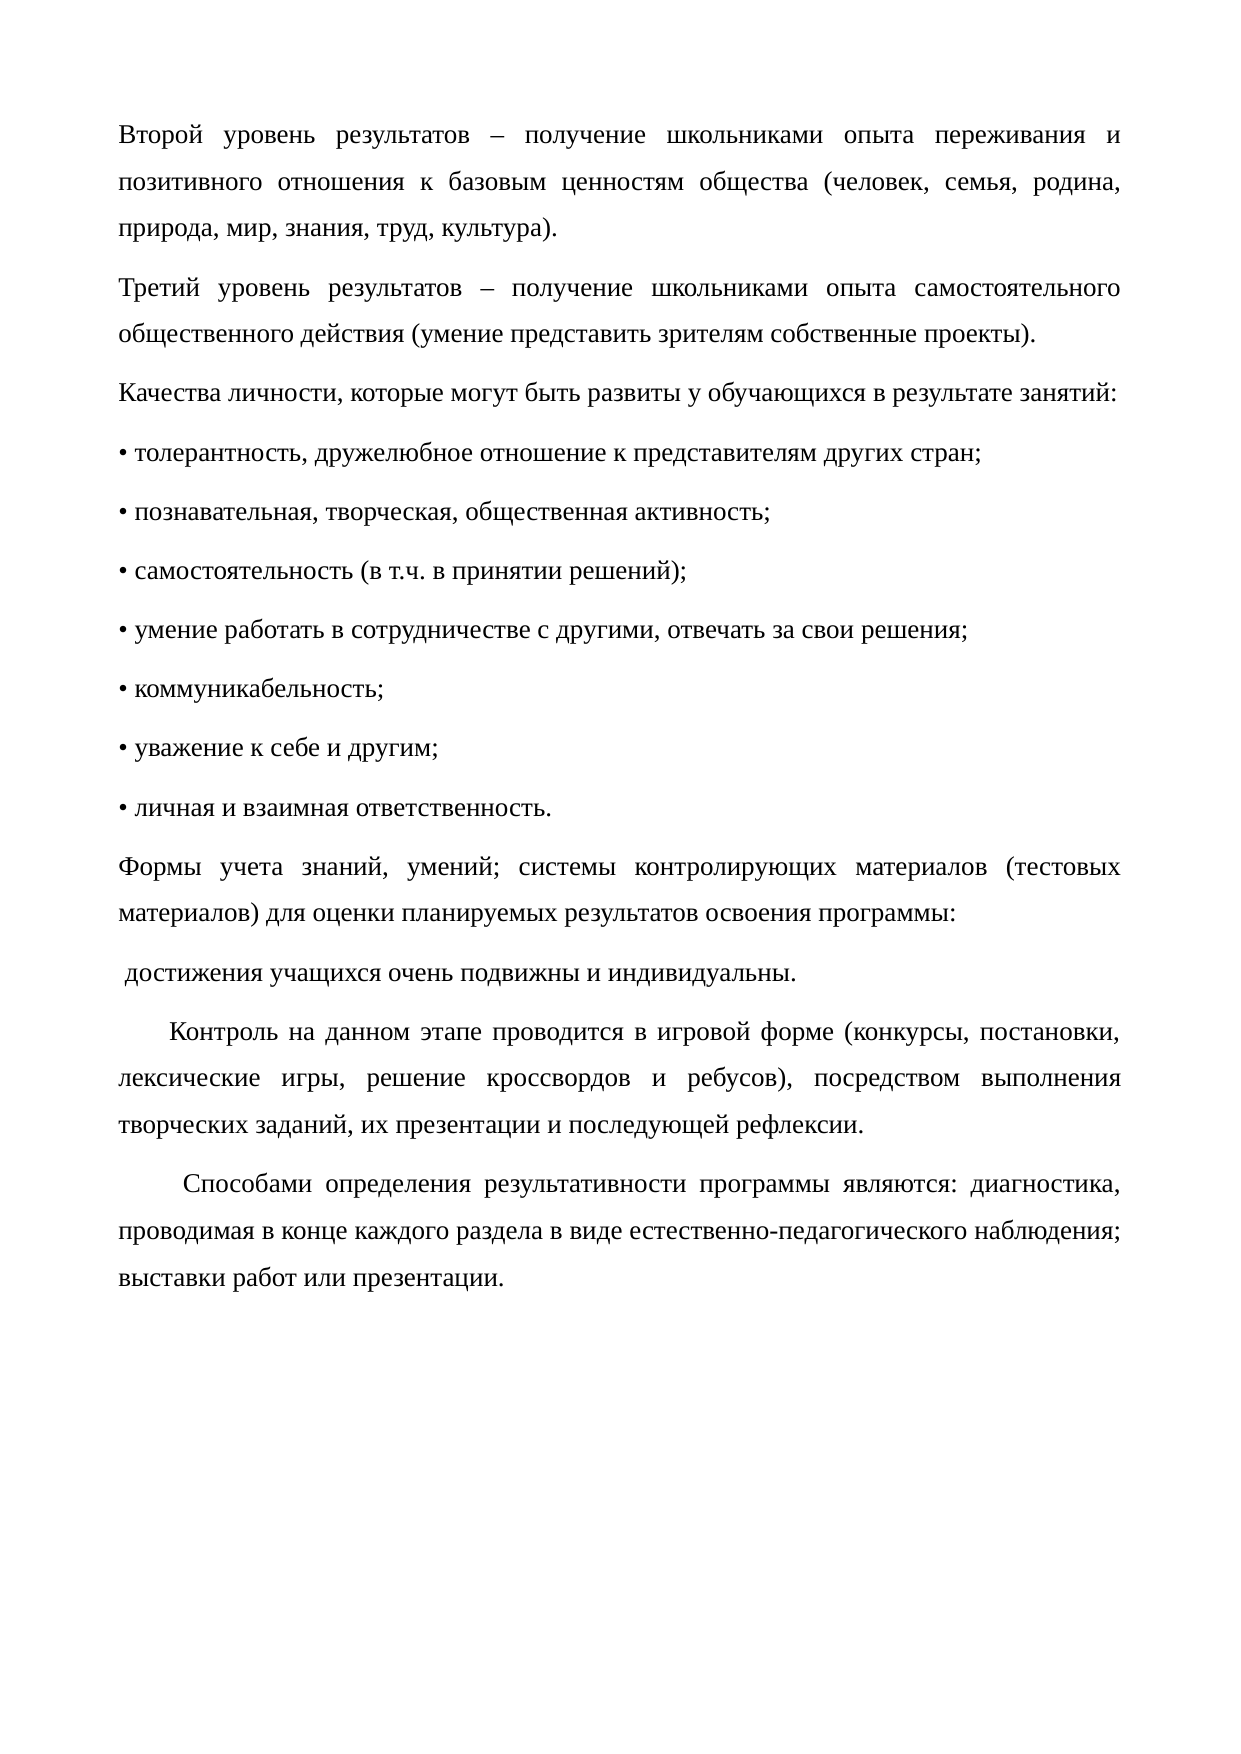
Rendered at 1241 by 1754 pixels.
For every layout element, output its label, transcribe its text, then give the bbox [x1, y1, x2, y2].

text Качества личности, которые могут быть развиты у обучающихся в результате занятий: [118, 376, 1122, 408]
text • самостоятельность (в т.ч. в принятии решений); [118, 554, 1122, 585]
text • умение работать в сотрудничестве с другими, отвечать за свои решения; [118, 613, 1122, 644]
text Второй уровень результатов – получение школьниками опыта переживания и позитивного отношения к базовым ценностям общества (человек, семья, родина, природа, мир, знания, труд, культура). [118, 118, 1122, 243]
text • личная и взаимная ответственность. [118, 791, 1122, 822]
text Контроль на данном этапе проводится в игровой форме (конкурсы, постановки, лексические игры, решение кроссвордов и ребусов), посредством выполнения творческих заданий, их презентации и последующей рефлексии. [118, 1015, 1122, 1139]
text • уважение к себе и другим; [118, 731, 1122, 763]
text Формы учета знаний, умений; системы контролирующих материалов (тестовых материалов) для оценки планируемых результатов освоения программы: [118, 850, 1122, 928]
text достижения учащихся очень подвижны и индивидуальны. [118, 956, 1122, 987]
text • познавательная, творческая, общественная активность; [118, 495, 1122, 526]
text Способами определения результативности программы являются: диагностика, проводимая в конце каждого раздела в виде естественно-педагогического наблюдения; выставки работ или презентации. [118, 1167, 1122, 1292]
text • толерантность, дружелюбное отношение к представителям других стран; [118, 436, 1122, 467]
text Третий уровень результатов – получение школьниками опыта самостоятельного общественного действия (умение представить зрителям собственные проекты). [118, 271, 1122, 348]
text • коммуникабельность; [118, 672, 1122, 703]
